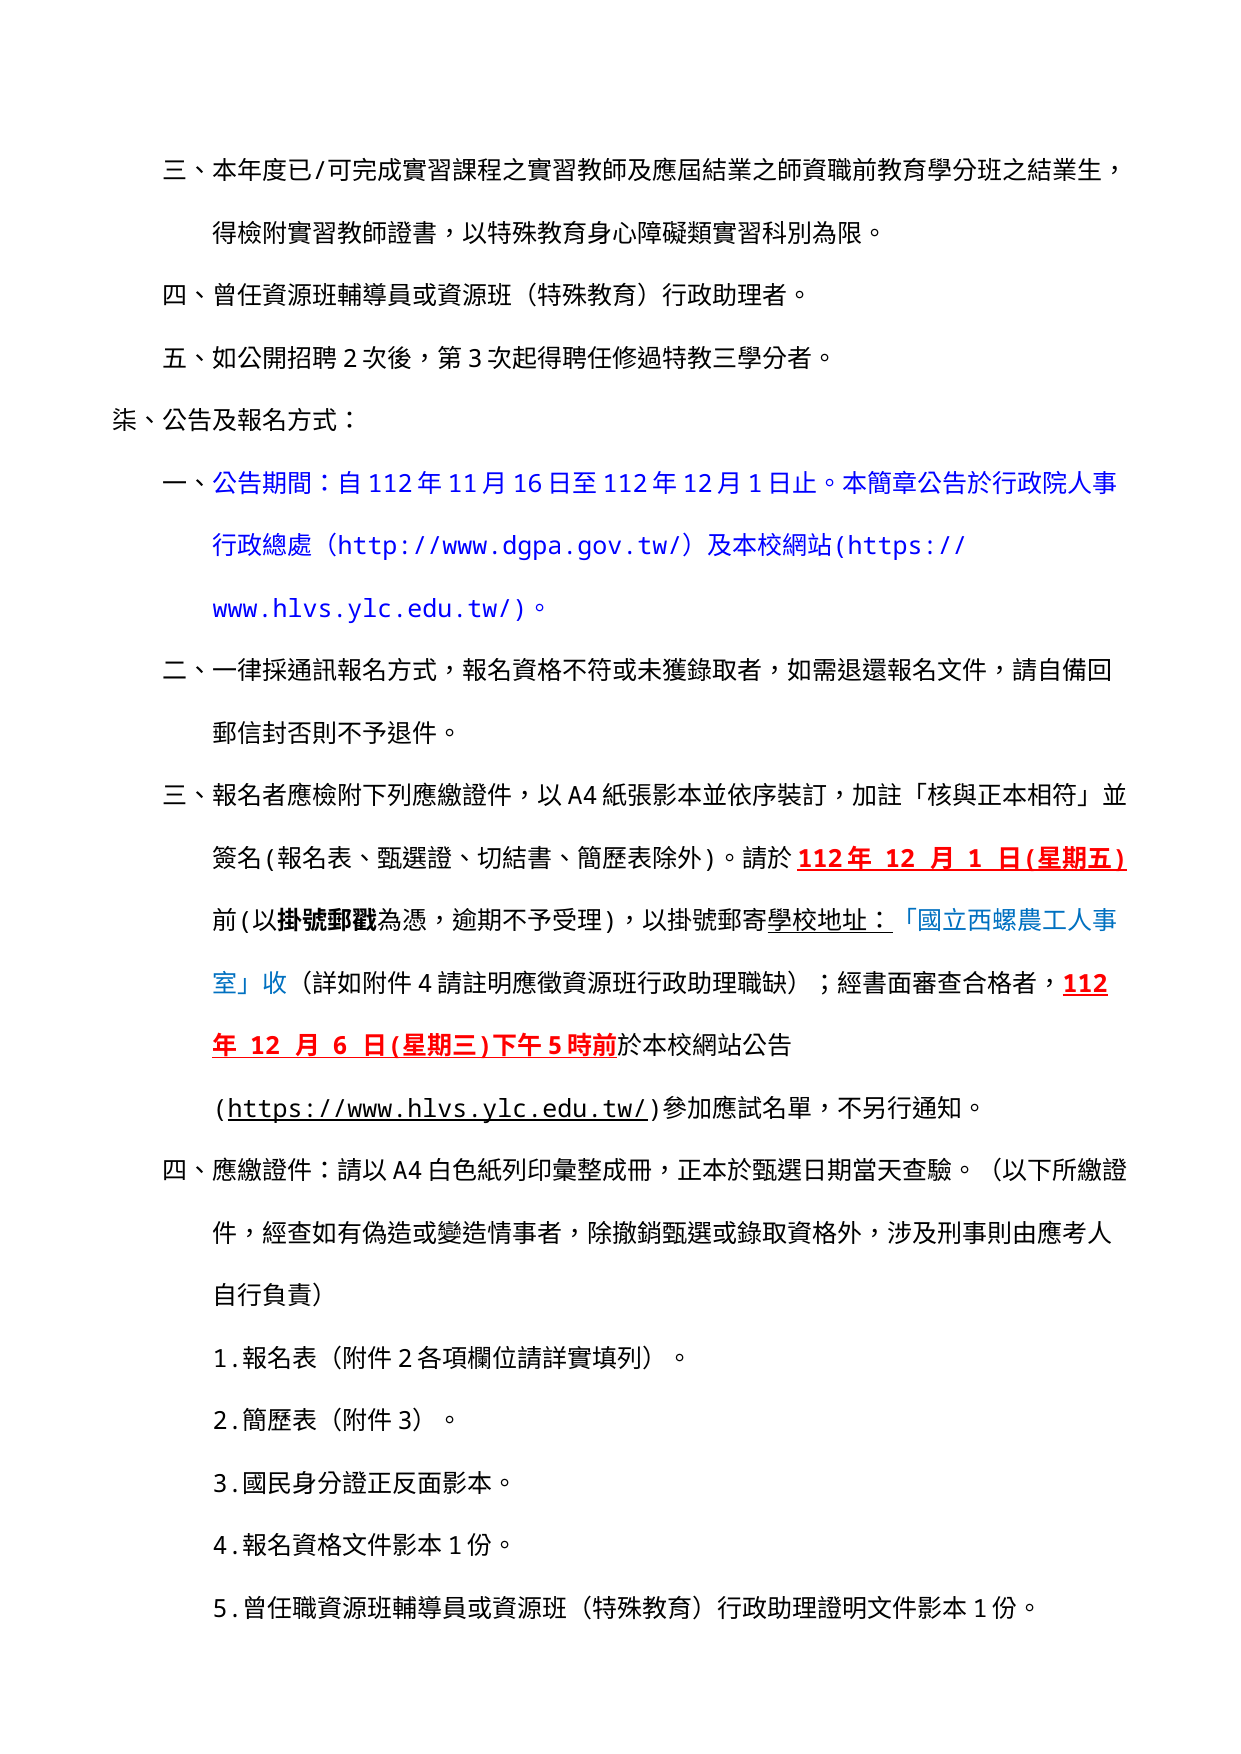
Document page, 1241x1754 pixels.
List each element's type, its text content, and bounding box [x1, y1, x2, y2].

text 2.簡歷表（附件3）。 [212, 1377, 1128, 1439]
text 3.國民身分證正反面影本。 [212, 1439, 1128, 1502]
text 五、如公開招聘2次後，第3次起得聘任修過特教三學分者。 [162, 314, 1128, 377]
text 二、一律採通訊報名方式，報名資格不符或未獲錄取者，如需退還報名文件，請自備回郵信封否則不予退件。 [162, 627, 1128, 752]
text 四、曾任資源班輔導員或資源班（特殊教育）行政助理者。 [162, 252, 1128, 314]
text 三、報名者應檢附下列應繳證件，以A4紙張影本並依序裝訂，加註「核與正本相符」並簽名(報名表、甄選證、切結書、簡歷表除外)。請於112年 12 月 1 日(星期五)前(以掛號郵戳為憑，逾期不予受理)，以掛號郵寄學校地址：「國立西螺農工人事室」收（詳如附件4請註明應徵資源班行政助理職缺）；經書面審查合格者，112年 12 月 6 日(星期三)下午5時前於本校網站公告(https://www.hlvs.ylc.edu.tw/)參加應試名單，不另行通知。 [162, 752, 1128, 1127]
text 4.報名資格文件影本1份。 [212, 1502, 1128, 1564]
text 5.曾任職資源班輔導員或資源班（特殊教育）行政助理證明文件影本1份。 [212, 1564, 1128, 1627]
text 四、應繳證件：請以A4白色紙列印彙整成冊，正本於甄選日期當天查驗。（以下所繳證件，經查如有偽造或變造情事者，除撤銷甄選或錄取資格外，涉及刑事則由應考人自行負責） [162, 1127, 1128, 1314]
text 一、公告期間：自112年11月16日至112年12月1日止。本簡章公告於行政院人事行政總處（http://www.dgpa.gov.tw/）及本校網站(https://www.hlvs.ylc.edu.tw/)。 [162, 439, 1128, 627]
text 柒、公告及報名方式： [112, 377, 1128, 439]
text 1.報名表（附件2各項欄位請詳實填列）。 [212, 1314, 1128, 1377]
text 三、本年度已/可完成實習課程之實習教師及應屆結業之師資職前教育學分班之結業生，得檢附實習教師證書，以特殊教育身心障礙類實習科別為限。 [162, 127, 1128, 252]
